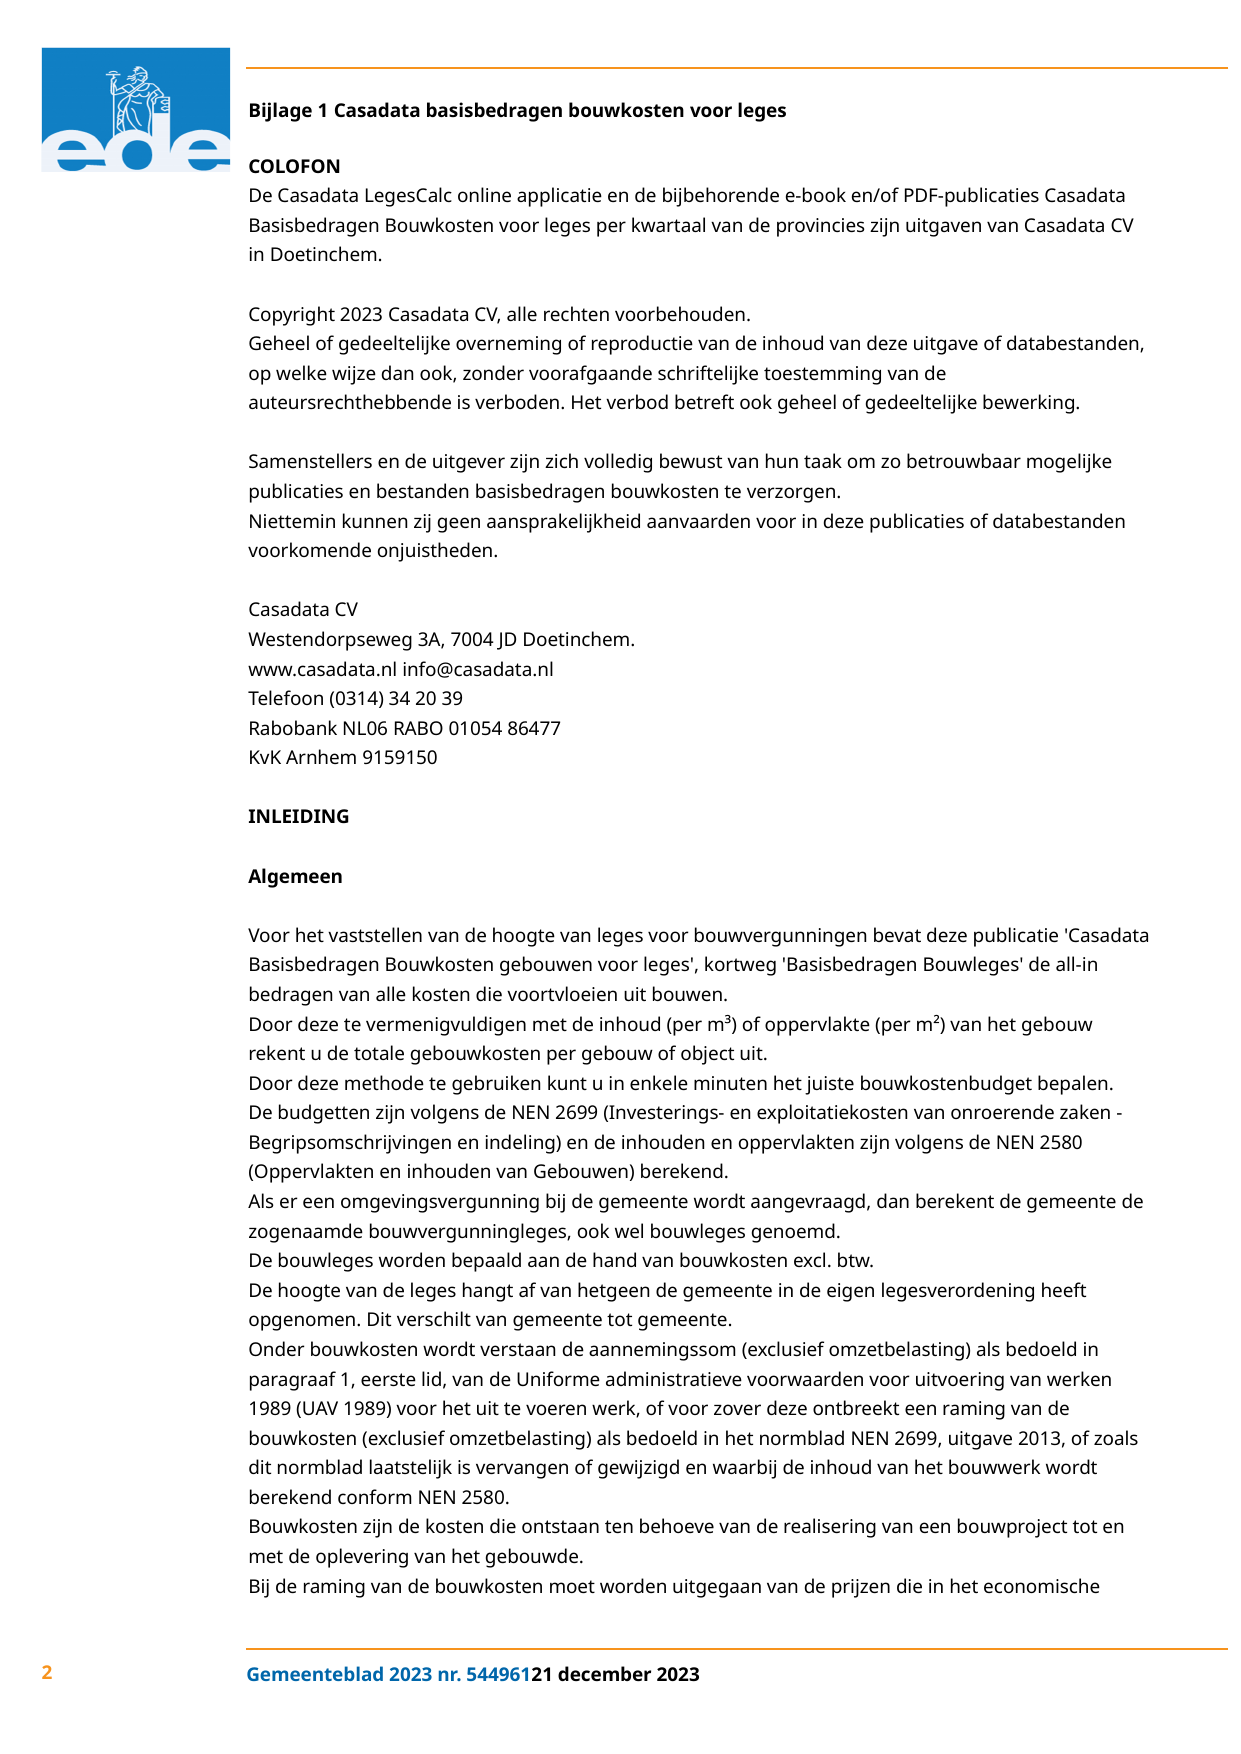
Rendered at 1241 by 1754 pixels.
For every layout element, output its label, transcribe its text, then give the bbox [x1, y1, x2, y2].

text Rabobank NL06 RABO 01054 86477 [248, 715, 1152, 741]
text INLEIDING [248, 804, 1152, 829]
text Algemeen [248, 863, 1152, 889]
text De bouwleges worden bepaald aan de hand van bouwkosten excl. btw. [248, 1247, 1152, 1273]
text De Casadata LegesCalc online applicatie en de bijbehorende e-book en/of PDF-publicaties Casadata Basisbedragen Bouwkosten voor leges per kwartaal van de provincies zijn uitgaven van Casadata CV in Doetinchem. [248, 182, 1152, 267]
text Bouwkosten zijn de kosten die ontstaan ten behoeve van de realisering van een bouwproject tot en met de oplevering van het gebouwde. [248, 1514, 1152, 1569]
text Geheel of gedeeltelijke overneming of reproductie van de inhoud van deze uitgave of databestanden, op welke wijze dan ook, zonder voorafgaande schriftelijke toestemming van de auteursrechthebbende is verboden. Het verbod betreft ook geheel of gedeeltelijke bewerking. [248, 330, 1152, 415]
text Door deze te vermenigvuldigen met de inhoud (per m³) of oppervlakte (per m²) van het gebouw rekent u de totale gebouwkosten per gebouw of object uit. [248, 1011, 1152, 1066]
text Copyright 2023 Casadata CV, alle rechten voorbehouden. [248, 301, 1152, 327]
text De hoogte van de leges hangt af van hetgeen de gemeente in de eigen legesverordening heeft opgenomen. Dit verschilt van gemeente tot gemeente. [248, 1277, 1152, 1332]
text Door deze methode te gebruiken kunt u in enkele minuten het juiste bouwkostenbudget bepalen. [248, 1070, 1152, 1096]
text Voor het vaststellen van de hoogte van leges voor bouwvergunningen bevat deze publicatie 'Casadata Basisbedragen Bouwkosten gebouwen voor leges', kortweg 'Basisbedragen Bouwleges' de all-in bedragen van alle kosten die voortvloeien uit bouwen. [248, 922, 1152, 1007]
text www.casadata.nl info@casadata.nl [248, 656, 1152, 682]
text COLOFON [248, 153, 1152, 179]
text Niettemin kunnen zij geen aansprakelijkheid aanvaarden voor in deze publicaties of databestanden voorkomende onjuistheden. [248, 508, 1152, 563]
text Bijlage 1 Casadata basisbedragen bouwkosten voor leges [248, 95, 1152, 123]
text Casadata CV [248, 597, 1152, 622]
text Samenstellers en de uitgever zijn zich volledig bewust van hun taak om zo betrouwbaar mogelijke publicaties en bestanden basisbedragen bouwkosten te verzorgen. [248, 449, 1152, 504]
text Telefoon (0314) 34 20 39 [248, 685, 1152, 711]
text Bij de raming van de bouwkosten moet worden uitgegaan van de prijzen die in het economische [248, 1573, 1152, 1599]
text Westendorpseweg 3A, 7004 JD Doetinchem. [248, 626, 1152, 652]
picture [41, 47, 231, 172]
text Onder bouwkosten wordt verstaan de aannemingssom (exclusief omzetbelasting) als bedoeld in paragraaf 1, eerste lid, van de Uniforme administratieve voorwaarden voor uitvoering van werken 1989 (UAV 1989) voor het uit te voeren werk, of voor zover deze ontbreekt een raming van de bouwkosten (exclusief omzetbelasting) als bedoeld in het normblad NEN 2699, uitgave 2013, of zoals dit normblad laatstelijk is vervangen of gewijzigd en waarbij de inhoud van het bouwwerk wordt berekend conform NEN 2580. [248, 1336, 1152, 1510]
text De budgetten zijn volgens de NEN 2699 (Investerings- en exploitatiekosten van onroerende zaken - Begripsomschrijvingen en indeling) en de inhouden en oppervlakten zijn volgens de NEN 2580 (Oppervlakten en inhouden van Gebouwen) berekend. [248, 1099, 1152, 1184]
text Als er een omgevingsvergunning bij de gemeente wordt aangevraagd, dan berekent de gemeente de zogenaamde bouwvergunningleges, ook wel bouwleges genoemd. [248, 1188, 1152, 1244]
text KvK Arnhem 9159150 [248, 744, 1152, 770]
